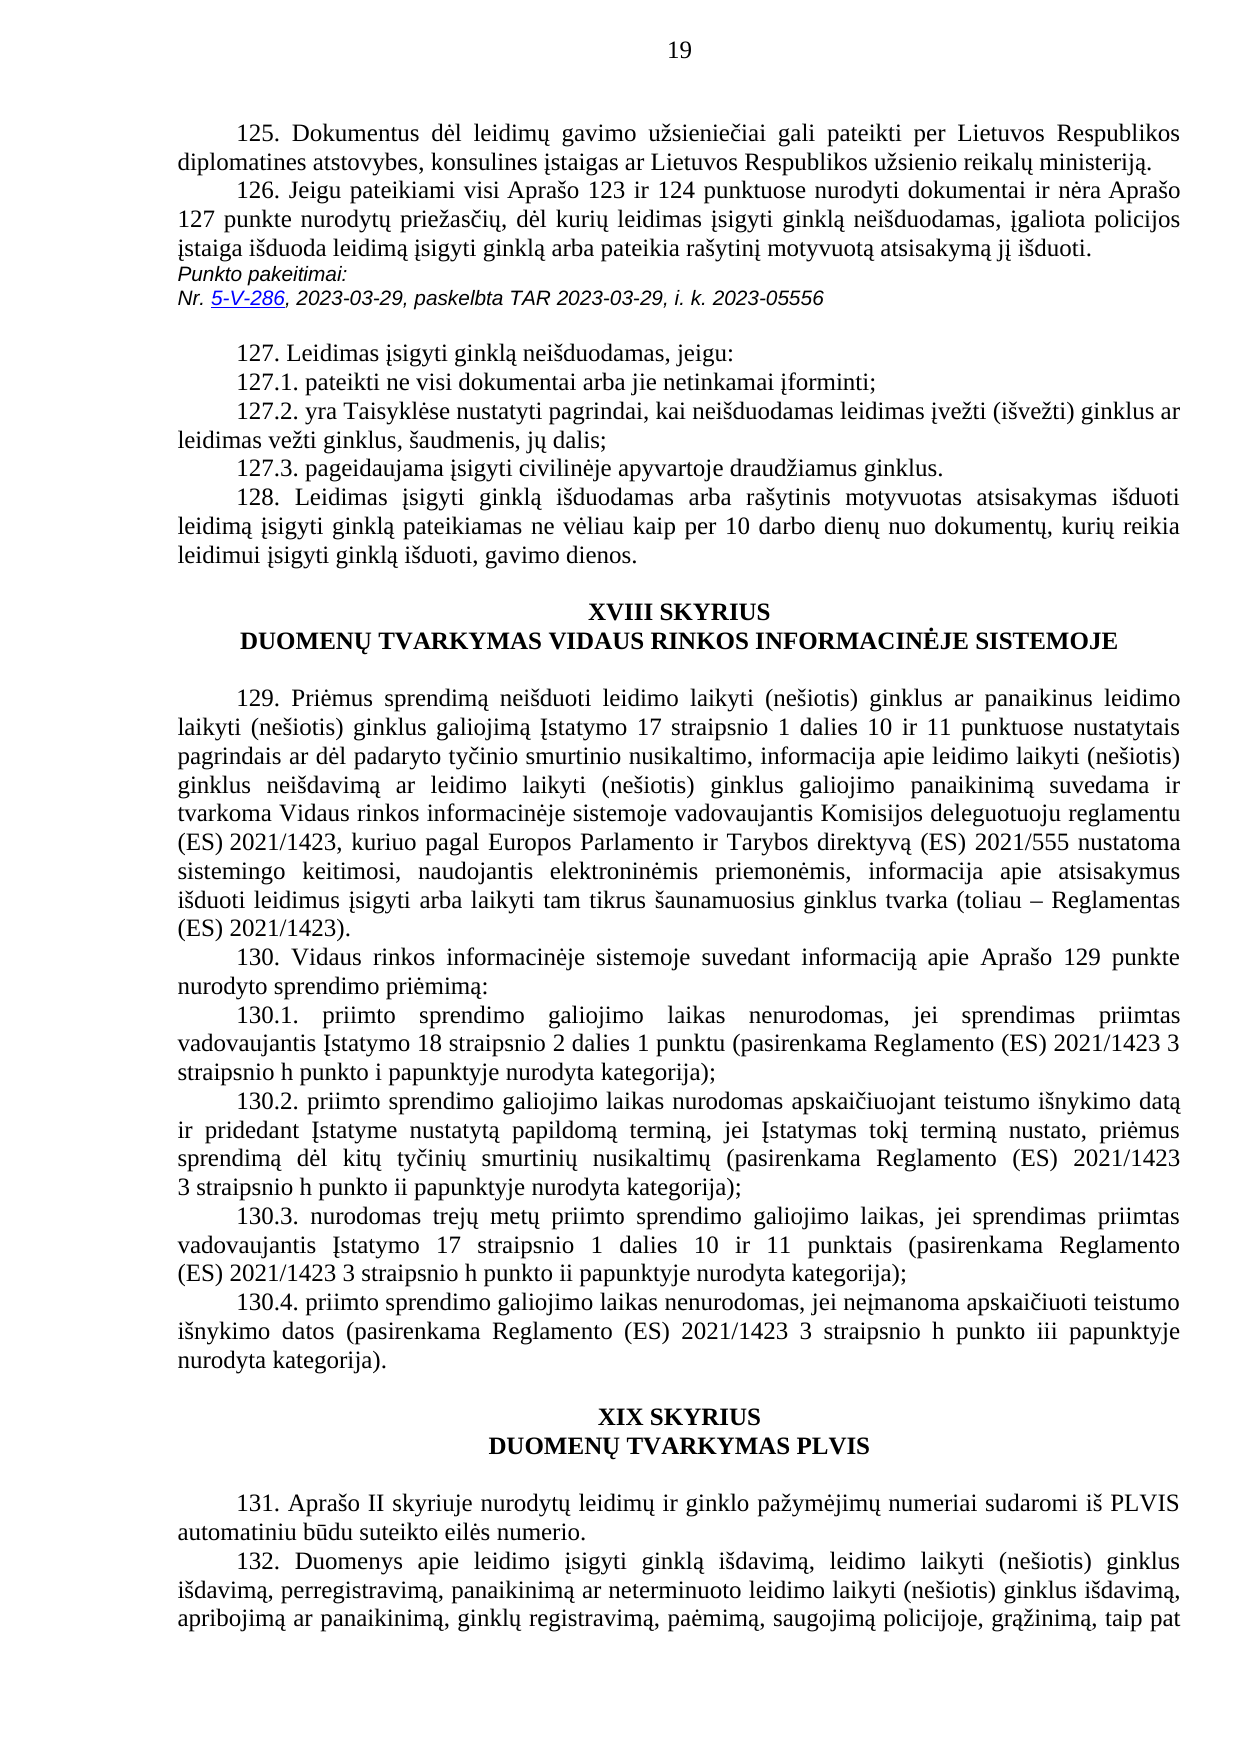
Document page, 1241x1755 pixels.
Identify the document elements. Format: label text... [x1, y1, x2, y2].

text 126. Jeigu pateikiami visi Aprašo 123 ir 124 punktuose nurodyti dokumentai ir nėra Aprašo 127 punkte nurodytų priežasčių, dėl kurių leidimas įsigyti ginklą neišduodamas, įgaliota policijos įstaiga išduoda leidimą įsigyti ginklą arba pateikia rašytinį motyvuotą atsisakymą jį išduoti. [177, 176, 1181, 262]
text 130.1. priimto sprendimo galiojimo laikas nenurodomas, jei sprendimas priimtas vadovaujantis Įstatymo 18 straipsnio 2 dalies 1 punktu (pasirenkama Reglamento (ES) 2021/1423 3 straipsnio h punkto i papunktyje nurodyta kategorija); [177, 1000, 1181, 1086]
text 130.3. nurodomas trejų metų priimto sprendimo galiojimo laikas, jei sprendimas priimtas vadovaujantis Įstatymo 17 straipsnio 1 dalies 10 ir 11 punktais (pasirenkama Reglamento (ES) 2021/1423 3 straipsnio h punkto ii papunktyje nurodyta kategorija); [177, 1201, 1181, 1287]
text 131. Aprašo II skyriuje nurodytų leidimų ir ginklo pažymėjimų numeriai sudaromi iš PLVIS automatiniu būdu suteikto eilės numerio. [177, 1488, 1181, 1546]
text DUOMENŲ TVARKYMAS PLVIS [177, 1431, 1181, 1460]
text 127.1. pateikti ne visi dokumentai arba jie netinkamai įforminti; [177, 367, 1181, 396]
text XIX SKYRIUS [177, 1402, 1181, 1431]
text 125. Dokumentus dėl leidimų gavimo užsieniečiai gali pateikti per Lietuvos Respublikos diplomatines atstovybes, konsulines įstaigas ar Lietuvos Respublikos užsienio reikalų ministeriją. [177, 118, 1181, 176]
text 130.2. priimto sprendimo galiojimo laikas nurodomas apskaičiuojant teistumo išnykimo datą ir pridedant Įstatyme nustatytą papildomą terminą, jei Įstatymas tokį terminą nustato, priėmus sprendimą dėl kitų tyčinių smurtinių nusikaltimų (pasirenkama Reglamento (ES) 2021/1423 3 straipsnio h punkto ii papunktyje nurodyta kategorija); [177, 1086, 1181, 1201]
text Punkto pakeitimai: [177, 262, 1181, 286]
text 130.4. priimto sprendimo galiojimo laikas nenurodomas, jei neįmanoma apskaičiuoti teistumo išnykimo datos (pasirenkama Reglamento (ES) 2021/1423 3 straipsnio h punkto iii papunktyje nurodyta kategorija). [177, 1287, 1181, 1373]
text 130. Vidaus rinkos informacinėje sistemoje suvedant informaciją apie Aprašo 129 punkte nurodyto sprendimo priėmimą: [177, 942, 1181, 1000]
text 132. Duomenys apie leidimo įsigyti ginklą išdavimą, leidimo laikyti (nešiotis) ginklus išdavimą, perregistravimą, panaikinimą ar neterminuoto leidimo laikyti (nešiotis) ginklus išdavimą, apribojimą ar panaikinimą, ginklų registravimą, paėmimą, saugojimą policijoje, grąžinimą, taip pat [177, 1546, 1181, 1632]
text 127.2. yra Taisyklėse nustatyti pagrindai, kai neišduodamas leidimas įvežti (išvežti) ginklus ar leidimas vežti ginklus, šaudmenis, jų dalis; [177, 396, 1181, 453]
text DUOMENŲ TVARKYMAS VIDAUS RINKOS INFORMACINĖJE SISTEMOJE [177, 626, 1181, 655]
text 128. Leidimas įsigyti ginklą išduodamas arba rašytinis motyvuotas atsisakymas išduoti leidimą įsigyti ginklą pateikiamas ne vėliau kaip per 10 darbo dienų nuo dokumentų, kurių reikia leidimui įsigyti ginklą išduoti, gavimo dienos. [177, 482, 1181, 568]
text 127.3. pageidaujama įsigyti civilinėje apyvartoje draudžiamus ginklus. [177, 453, 1181, 482]
text Nr. 5-V-286, 2023-03-29, paskelbta TAR 2023-03-29, i. k. 2023-05556 [177, 286, 1181, 310]
text 129. Priėmus sprendimą neišduoti leidimo laikyti (nešiotis) ginklus ar panaikinus leidimo laikyti (nešiotis) ginklus galiojimą Įstatymo 17 straipsnio 1 dalies 10 ir 11 punktuose nustatytais pagrindais ar dėl padaryto tyčinio smurtinio nusikaltimo, informacija apie leidimo laikyti (nešiotis) ginklus neišdavimą ar leidimo laikyti (nešiotis) ginklus galiojimo panaikinimą suvedama ir tvarkoma Vidaus rinkos informacinėje sistemoje vadovaujantis Komisijos deleguotuoju reglamentu (ES) 2021/1423, kuriuo pagal Europos Parlamento ir Tarybos direktyvą (ES) 2021/555 nustatoma sistemingo keitimosi, naudojantis elektroninėmis priemonėmis, informacija apie atsisakymus išduoti leidimus įsigyti arba laikyti tam tikrus šaunamuosius ginklus tvarka (toliau – Reglamentas (ES) 2021/1423). [177, 683, 1181, 942]
text 127. Leidimas įsigyti ginklą neišduodamas, jeigu: [177, 338, 1181, 367]
text XVIII SKYRIUS [177, 597, 1181, 626]
